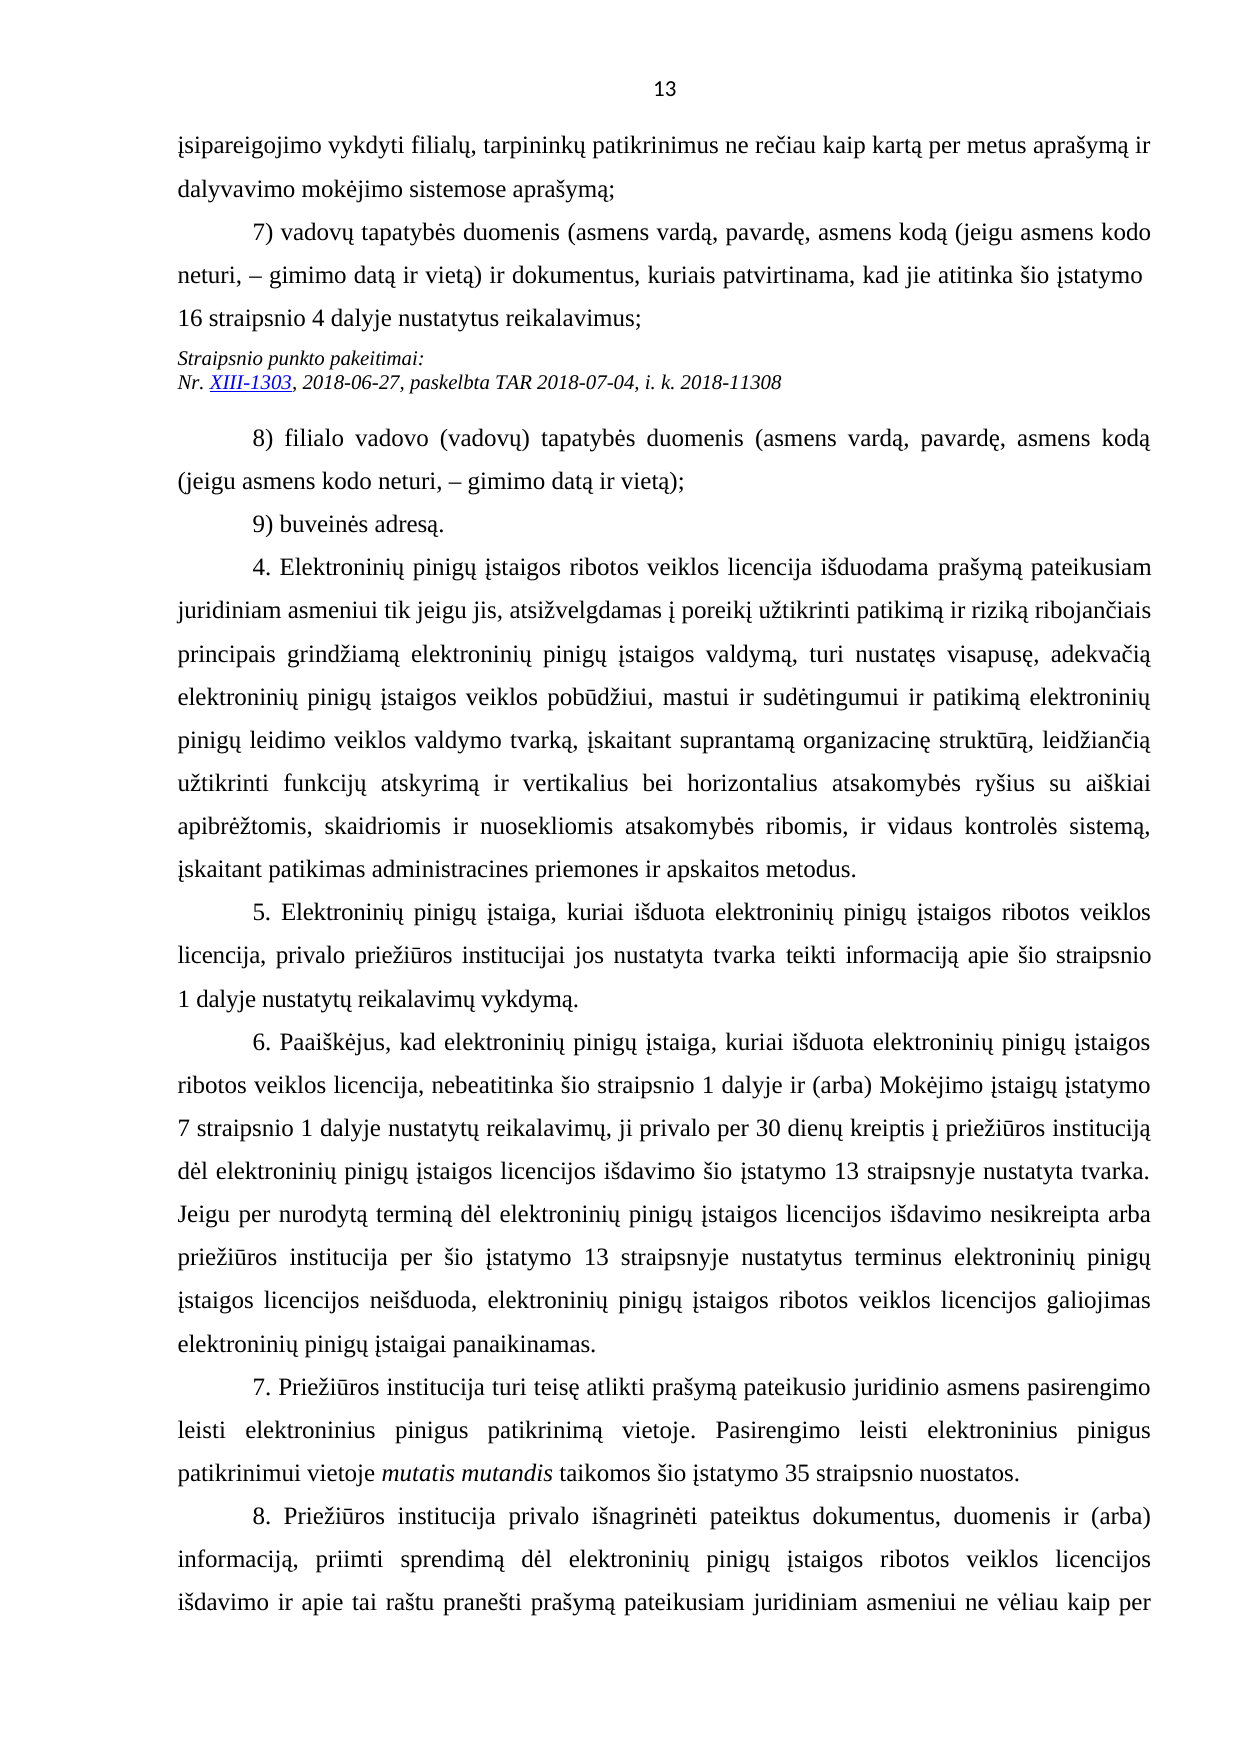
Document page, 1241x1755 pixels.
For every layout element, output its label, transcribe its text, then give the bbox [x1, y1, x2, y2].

text 8. Priežiūros institucija privalo išnagrinėti pateiktus dokumentus, duomenis ir (arba) informaciją, priimti sprendimą dėl elektroninių pinigų įstaigos ribotos veiklos licencijos išdavimo ir apie tai raštu pranešti prašymą pateikusiam juridiniam asmeniui ne vėliau kaip per [177, 1501, 1152, 1616]
text 8) filialo vadovo (vadovų) tapatybės duomenis (asmens vardą, pavardę, asmens kodą (jeigu asmens kodo neturi, – gimimo datą ir vietą); [177, 423, 1152, 495]
text įsipareigojimo vykdyti filialų, tarpininkų patikrinimus ne rečiau kaip kartą per metus aprašymą ir dalyvavimo mokėjimo sistemose aprašymą; [177, 131, 1152, 202]
text 7. Priežiūros institucija turi teisę atlikti prašymą pateikusio juridinio asmens pasirengimo leisti elektroninius pinigus patikrinimą vietoje. Pasirengimo leisti elektroninius pinigus patikrinimui vietoje mutatis mutandis taikomos šio įstatymo 35 straipsnio nuostatos. [177, 1372, 1152, 1487]
text 4. Elektroninių pinigų įstaigos ribotos veiklos licencija išduodama prašymą pateikusiam juridiniam asmeniui tik jeigu jis, atsižvelgdamas į poreikį užtikrinti patikimą ir riziką ribojančiais principais grindžiamą elektroninių pinigų įstaigos valdymą, turi nustatęs visapusę, adekvačią elektroninių pinigų įstaigos veiklos pobūdžiui, mastui ir sudėtingumui ir patikimą elektroninių pinigų leidimo veiklos valdymo tvarką, įskaitant suprantamą organizacinę struktūrą, leidžiančią užtikrinti funkcijų atskyrimą ir vertikalius bei horizontalius atsakomybės ryšius su aiškiai apibrėžtomis, skaidriomis ir nuosekliomis atsakomybės ribomis, ir vidaus kontrolės sistemą, įskaitant patikimas administracines priemones ir apskaitos metodus. [177, 552, 1152, 883]
text 7) vadovų tapatybės duomenis (asmens vardą, pavardę, asmens kodą (jeigu asmens kodo neturi, – gimimo datą ir vietą) ir dokumentus, kuriais patvirtinama, kad jie atitinka šio įstatymo 16 straipsnio 4 dalyje nustatytus reikalavimus; [177, 217, 1152, 332]
text Nr. XIII-1303, 2018-06-27, paskelbta TAR 2018-07-04, i. k. 2018-11308 [177, 370, 1152, 394]
text 6. Paaiškėjus, kad elektroninių pinigų įstaiga, kuriai išduota elektroninių pinigų įstaigos ribotos veiklos licencija, nebeatitinka šio straipsnio 1 dalyje ir (arba) Mokėjimo įstaigų įstatymo 7 straipsnio 1 dalyje nustatytų reikalavimų, ji privalo per 30 dienų kreiptis į priežiūros instituciją dėl elektroninių pinigų įstaigos licencijos išdavimo šio įstatymo 13 straipsnyje nustatyta tvarka. Jeigu per nurodytą terminą dėl elektroninių pinigų įstaigos licencijos išdavimo nesikreipta arba priežiūros institucija per šio įstatymo 13 straipsnyje nustatytus terminus elektroninių pinigų įstaigos licencijos neišduoda, elektroninių pinigų įstaigos ribotos veiklos licencijos galiojimas elektroninių pinigų įstaigai panaikinamas. [177, 1027, 1152, 1357]
text 9) buveinės adresą. [177, 509, 1152, 538]
text Straipsnio punkto pakeitimai: [177, 346, 1152, 370]
text 5. Elektroninių pinigų įstaiga, kuriai išduota elektroninių pinigų įstaigos ribotos veiklos licencija, privalo priežiūros institucijai jos nustatyta tvarka teikti informaciją apie šio straipsnio 1 dalyje nustatytų reikalavimų vykdymą. [177, 897, 1152, 1012]
